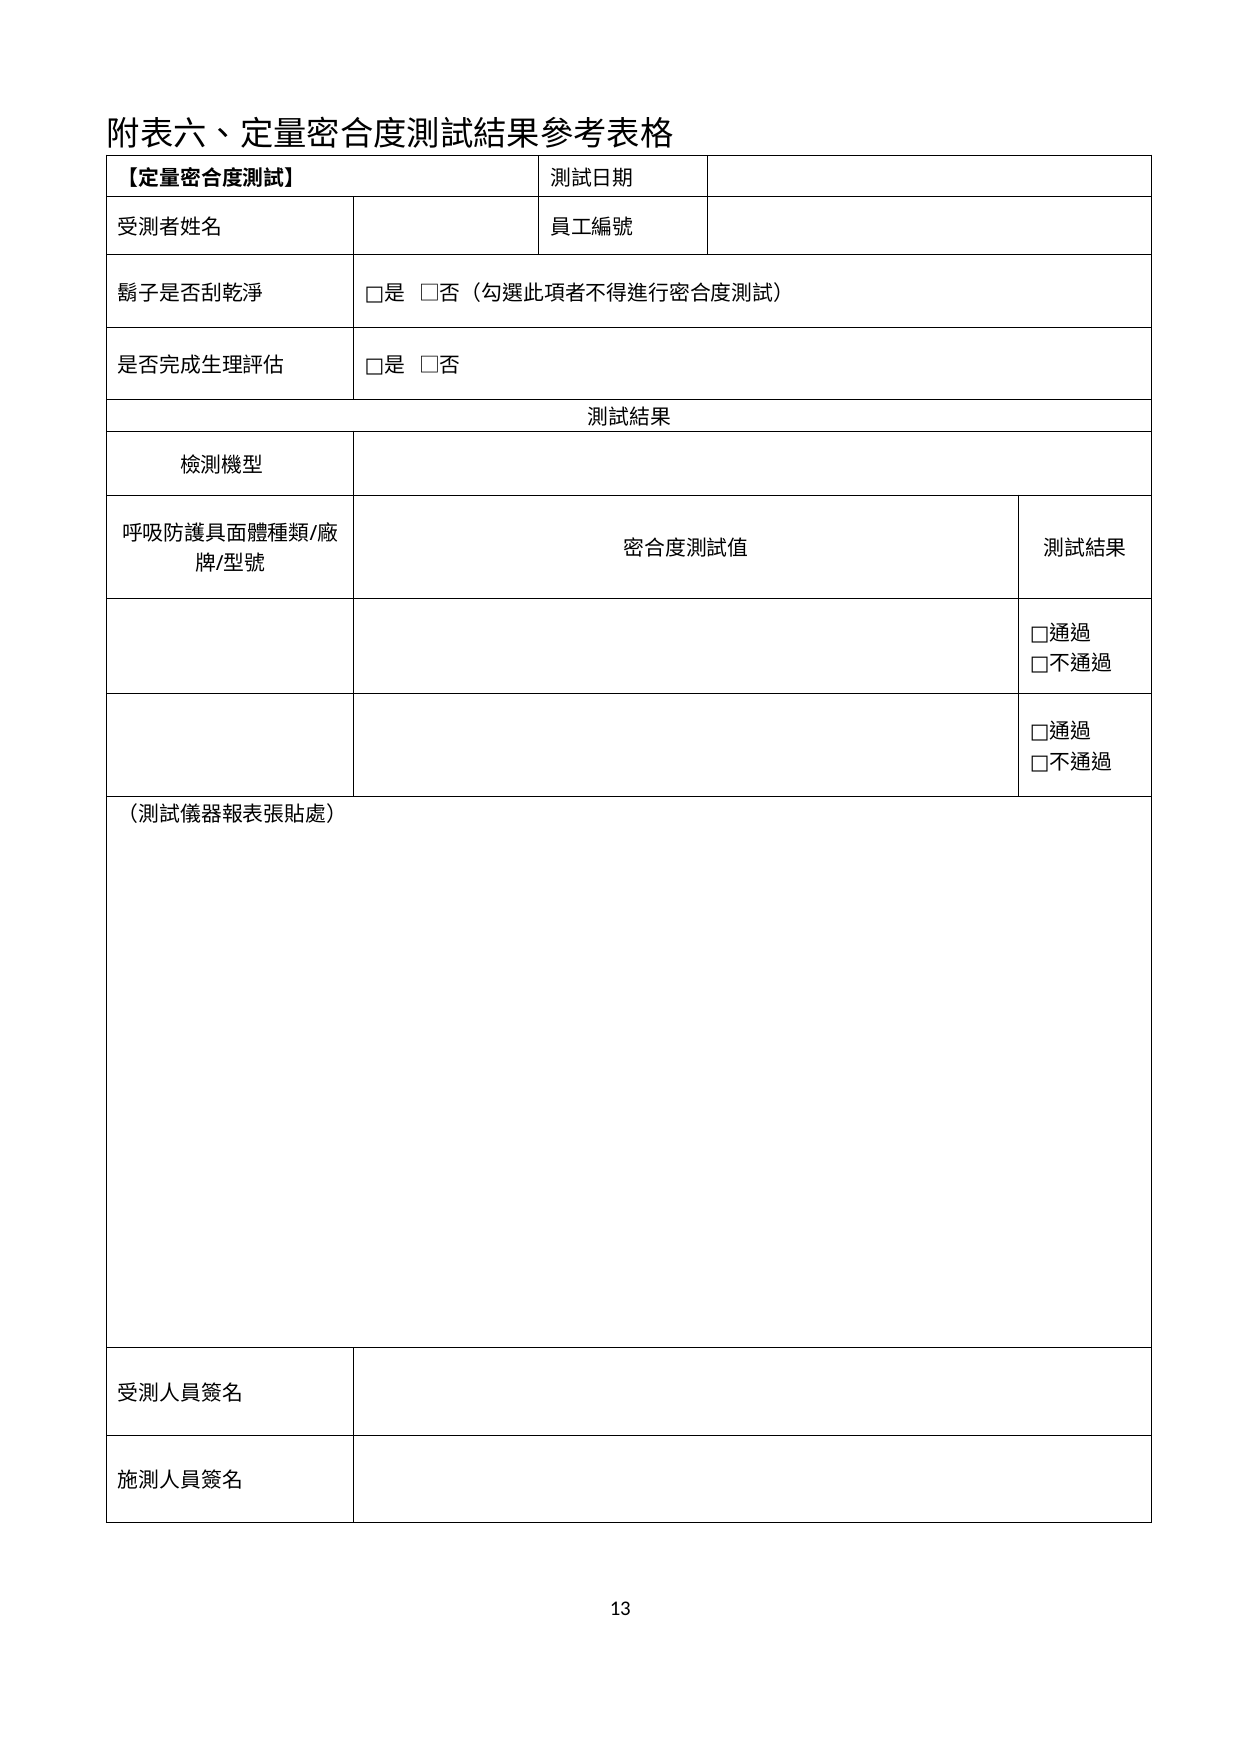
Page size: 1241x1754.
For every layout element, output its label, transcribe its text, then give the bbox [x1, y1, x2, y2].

table_cell 受測者姓名 [107, 197, 353, 254]
table_cell [708, 197, 1151, 254]
text 附表六、定量密合度測試結果參考表格 [106, 106, 1134, 154]
table_cell [107, 599, 353, 693]
table_cell 施測人員簽名 [107, 1436, 353, 1522]
table_cell □是 □否（勾選此項者不得進行密合度測試） [354, 255, 1151, 327]
table_cell 員工編號 [539, 197, 707, 254]
table_cell □通過 □不通過 [1019, 694, 1151, 796]
table_cell [354, 599, 1018, 693]
table_cell （測試儀器報表張貼處） [107, 797, 1151, 1347]
table_cell 密合度測試值 [354, 496, 1018, 598]
table_header 【定量密合度測試】 [107, 156, 538, 196]
table_cell [107, 694, 353, 796]
table_cell □是 □否 [354, 328, 1151, 399]
table_cell [354, 432, 1151, 494]
table_cell 測試結果 [1019, 496, 1151, 598]
table_cell 呼吸防護具面體種類/廠牌/型號 [107, 496, 353, 598]
table_cell [354, 197, 538, 254]
table_cell [354, 1348, 1151, 1435]
table_cell 檢測機型 [107, 432, 353, 494]
table_cell [354, 1436, 1151, 1522]
table_cell □通過 □不通過 [1019, 599, 1151, 693]
table_cell 受測人員簽名 [107, 1348, 353, 1435]
table_header [708, 156, 1151, 196]
table_cell 是否完成生理評估 [107, 328, 353, 399]
table_header 測試日期 [539, 156, 707, 196]
table_cell 鬍子是否刮乾淨 [107, 255, 353, 327]
table_cell [354, 694, 1018, 796]
table_cell 測試結果 [107, 400, 1151, 431]
